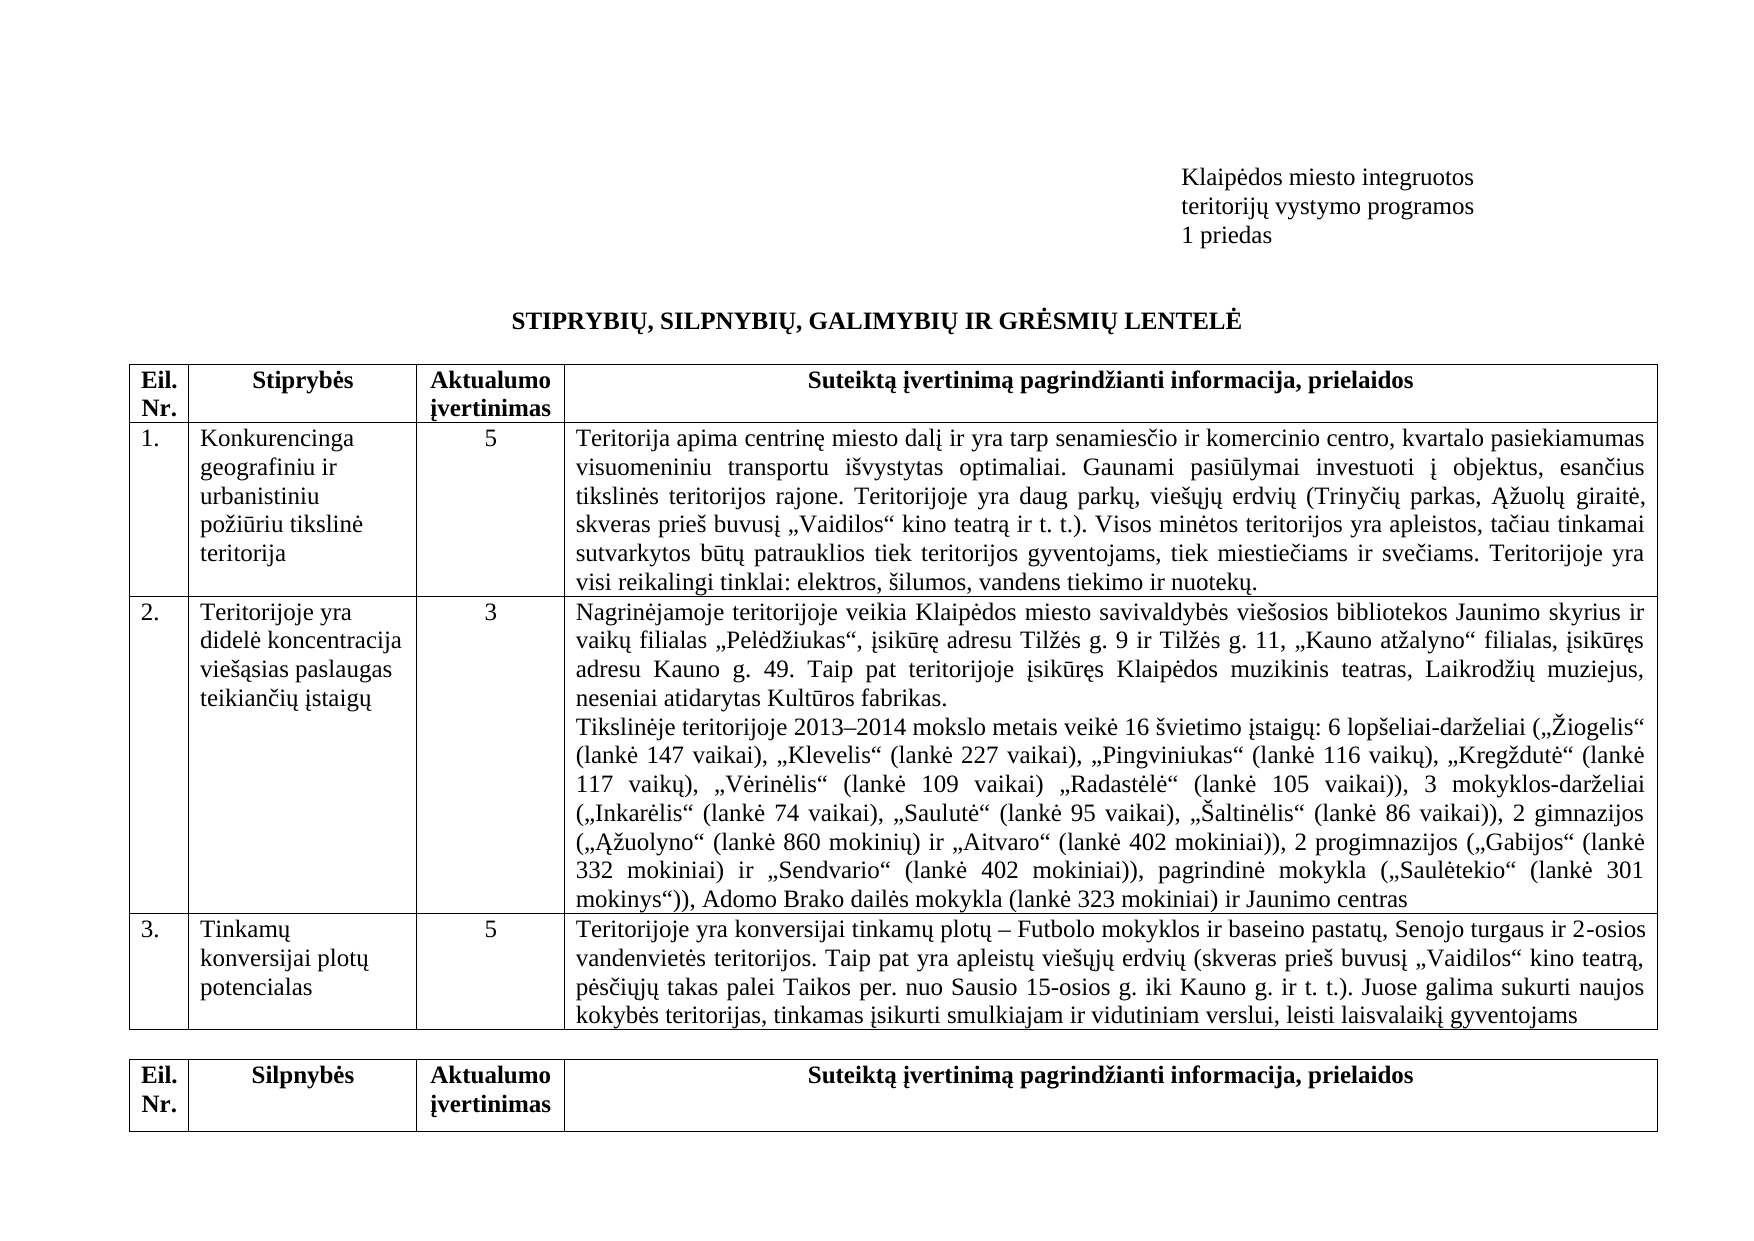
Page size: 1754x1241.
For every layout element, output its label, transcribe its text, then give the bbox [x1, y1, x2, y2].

text 1 priedas [118, 220, 1636, 249]
table_cell 5 [417, 914, 564, 1029]
table_cell Nagrinėjamoje teritorijoje veikia Klaipėdos miesto savivaldybės viešosios bibliotekos Jaunimo skyrius ir vaikų filialas „Pelėdžiukas“, įsikūrę adresu Tilžės g. 9 ir Tilžės g. 11, „Kauno atžalyno“ filialas, įsikūręs adresu Kauno g. 49. Taip pat teritorijoje įsikūręs Klaipėdos muzikinis teatras, Laikrodžių muziejus, neseniai atidarytas Kultūros fabrikas. Tikslinėje teritorijoje 2013–2014 mokslo metais veikė 16 švietimo įstaigų: 6 lopšeliai-darželiai („Žiogelis“ (lankė 147 vaikai), „Klevelis“ (lankė 227 vaikai), „Pingviniukas“ (lankė 116 vaikų), „Kregždutė“ (lankė 117 vaikų), „Vėrinėlis“ (lankė 109 vaikai) „Radastėlė“ (lankė 105 vaikai)), 3 mokyklos-darželiai („Inkarėlis“ (lankė 74 vaikai), „Saulutė“ (lankė 95 vaikai), „Šaltinėlis“ (lankė 86 vaikai)), 2 gimnazijos („Ąžuolyno“ (lankė 860 mokinių) ir „Aitvaro“ (lankė 402 mokiniai)), 2 progimnazijos („Gabijos“ (lankė 332 mokiniai) ir „Sendvario“ (lankė 402 mokiniai)), pagrindinė mokykla („Saulėtekio“ (lankė 301 mokinys“)), Adomo Brako dailės mokykla (lankė 323 mokiniai) ir Jaunimo centras [565, 597, 1657, 913]
text teritorijų vystymo programos [118, 191, 1636, 220]
table_cell 3 [417, 597, 564, 913]
text Klaipėdos miesto integruotos [118, 162, 1636, 191]
table_cell Tinkamų konversijai plotų potencialas [189, 914, 416, 1029]
text STIPRYBIŲ, SILPNYBIŲ, GALIMYBIŲ IR GRĖSMIŲ LENTELĖ [118, 306, 1636, 335]
table_header Stiprybės [189, 365, 416, 422]
table_header Suteiktą įvertinimą pagrindžianti informacija, prielaidos [565, 1060, 1657, 1131]
table_cell 2. [130, 597, 188, 913]
table_cell Teritorija apima centrinę miesto dalį ir yra tarp senamiesčio ir komercinio centro, kvartalo pasiekiamumas visuomeniniu transportu išvystytas optimaliai. Gaunami pasiūlymai investuoti į objektus, esančius tikslinės teritorijos rajone. Teritorijoje yra daug parkų, viešųjų erdvių (Trinyčių parkas, Ąžuolų giraitė, skveras prieš buvusį „Vaidilos“ kino teatrą ir t. t.). Visos minėtos teritorijos yra apleistos, tačiau tinkamai sutvarkytos būtų patrauklios tiek teritorijos gyventojams, tiek miestiečiams ir svečiams. Teritorijoje yra visi reikalingi tinklai: elektros, šilumos, vandens tiekimo ir nuotekų. [565, 423, 1657, 596]
table_header Eil. Nr. [130, 365, 188, 422]
table_header Suteiktą įvertinimą pagrindžianti informacija, prielaidos [565, 365, 1657, 422]
table_cell Konkurencinga geografiniu ir urbanistiniu požiūriu tikslinė teritorija [189, 423, 416, 596]
table_cell Teritorijoje yra konversijai tinkamų plotų – Futbolo mokyklos ir baseino pastatų, Senojo turgaus ir 2‑osios vandenvietės teritorijos. Taip pat yra apleistų viešųjų erdvių (skveras prieš buvusį „Vaidilos“ kino teatrą, pėsčiųjų takas palei Taikos per. nuo Sausio 15-osios g. iki Kauno g. ir t. t.). Juose galima sukurti naujos kokybės teritorijas, tinkamas įsikurti smulkiajam ir vidutiniam verslui, leisti laisvalaikį gyventojams [565, 914, 1657, 1029]
table_cell 1. [130, 423, 188, 596]
table_cell 5 [417, 423, 564, 596]
table_cell Teritorijoje yra didelė koncentracija viešąsias paslaugas teikiančių įstaigų [189, 597, 416, 913]
table_header Eil. Nr. [130, 1060, 188, 1131]
table_header Aktualumo įvertinimas [417, 365, 564, 422]
table_header Silpnybės [189, 1060, 416, 1131]
table_header Aktualumo įvertinimas [417, 1060, 564, 1131]
table_cell 3. [130, 914, 188, 1029]
